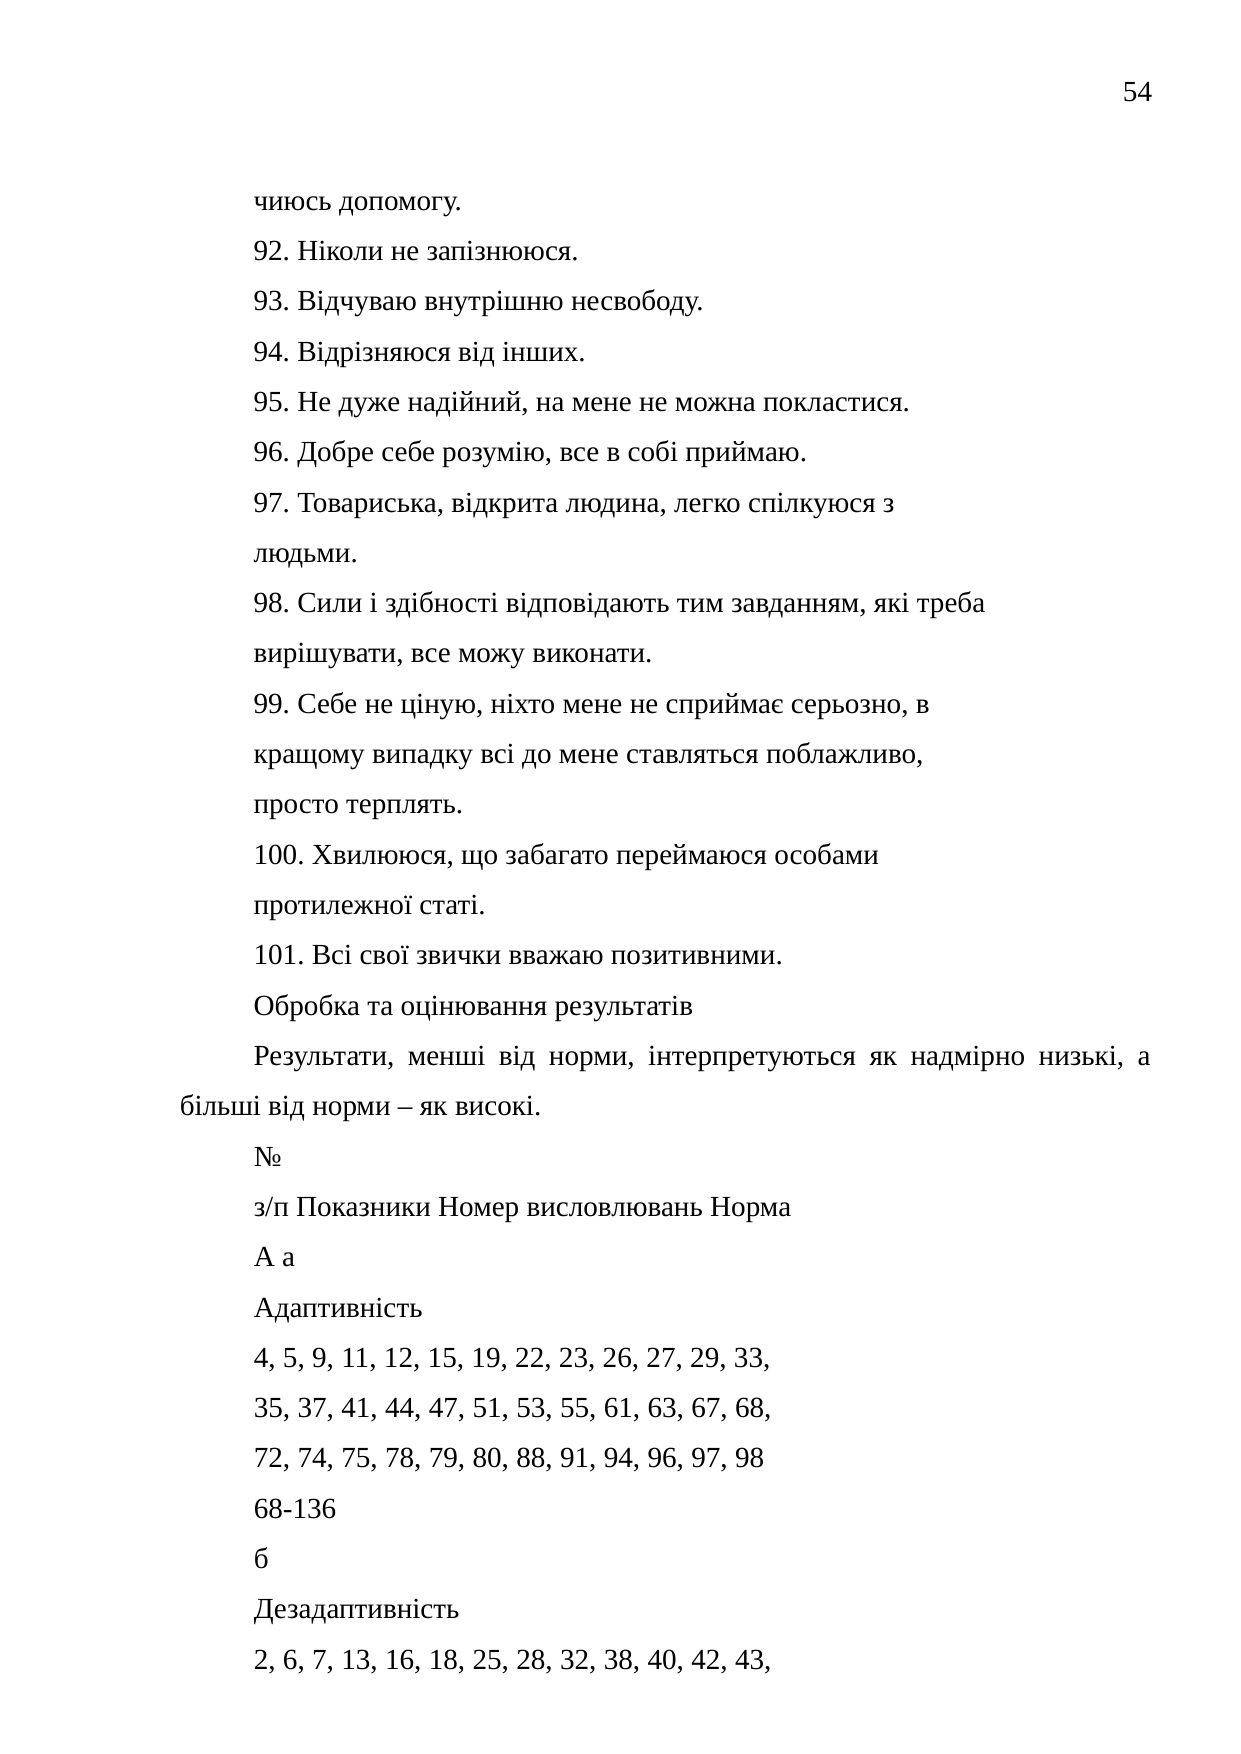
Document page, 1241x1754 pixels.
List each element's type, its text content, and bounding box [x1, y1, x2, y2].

text № [179, 1139, 1152, 1172]
text з/п Показники Номер висловлювань Норма [179, 1189, 1152, 1223]
text чиюсь допомогу. [179, 183, 1152, 216]
text А а [179, 1239, 1152, 1273]
text просто терплять. [179, 787, 1152, 820]
text 97. Товариська, відкрита людина, легко спілкуюся з [179, 485, 1152, 518]
text 68-136 [179, 1491, 1152, 1524]
text Обробка та оцінювання результатів [179, 988, 1152, 1021]
text 72, 74, 75, 78, 79, 80, 88, 91, 94, 96, 97, 98 [179, 1441, 1152, 1474]
text протилежної статі. [179, 887, 1152, 921]
text 98. Сили і здібності відповідають тим завданням, які треба [179, 585, 1152, 619]
text 101. Всі свої звички вважаю позитивними. [179, 937, 1152, 971]
text 94. Відрізняюся від інших. [179, 334, 1152, 367]
text 35, 37, 41, 44, 47, 51, 53, 55, 61, 63, 67, 68, [179, 1390, 1152, 1424]
text Дезадаптивність [179, 1592, 1152, 1625]
text 100. Хвилююся, що забагато переймаюся особами [179, 837, 1152, 870]
text 4, 5, 9, 11, 12, 15, 19, 22, 23, 26, 27, 29, 33, [179, 1340, 1152, 1373]
text 96. Добре себе розумію, все в собі приймаю. [179, 434, 1152, 468]
text 99. Себе не ціную, ніхто мене не сприймає серьозно, в [179, 686, 1152, 719]
text вирішувати, все можу виконати. [179, 636, 1152, 669]
text людьми. [179, 535, 1152, 568]
text 2, 6, 7, 13, 16, 18, 25, 28, 32, 38, 40, 42, 43, [179, 1642, 1152, 1675]
text кращому випадку всі до мене ставляться поблажливо, [179, 736, 1152, 770]
text Адаптивність [179, 1290, 1152, 1323]
text 95. Не дуже надійний, на мене не можна покластися. [179, 384, 1152, 418]
text 92. Ніколи не запізнююся. [179, 233, 1152, 267]
text Результати, менші від норми, інтерпретуються як надмірно низькі, а більші від норми – як високі. [179, 1038, 1152, 1122]
text б [179, 1541, 1152, 1575]
text 93. Відчуваю внутрішню несвободу. [179, 283, 1152, 317]
